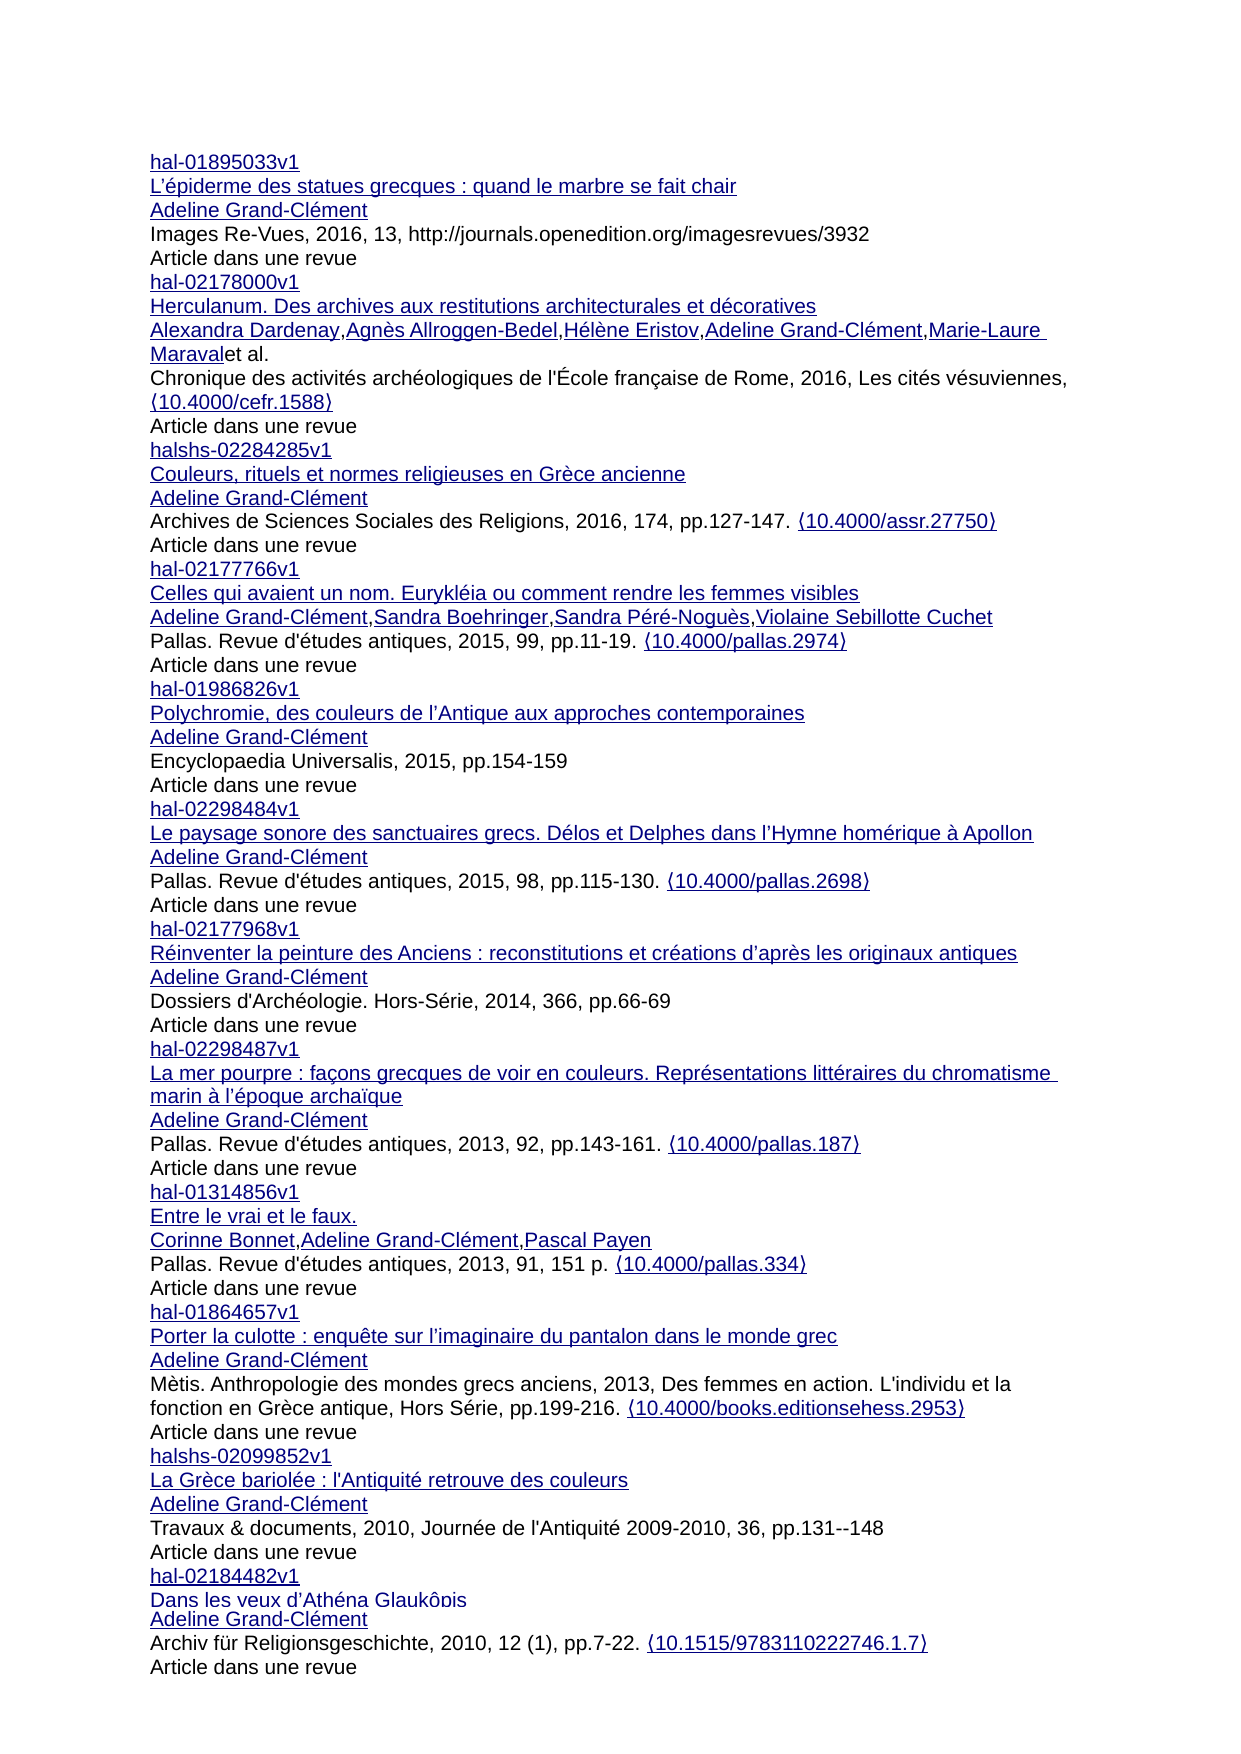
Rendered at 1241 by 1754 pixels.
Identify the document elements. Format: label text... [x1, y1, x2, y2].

table_cell hal-01895033v1 [150, 150, 1090, 174]
table_cell La Grèce bariolée : l'Antiquité retrouve des couleurs Adeline Grand-Clément Travaux & documents, 2010, Journée de l'Antiquité 2009-2010, 36, pp.131--148 Article dans une revue hal-02184482v1 [150, 1468, 1090, 1587]
table_cell Couleurs, rituels et normes religieuses en Grèce ancienne Adeline Grand-Clément Archives de Sciences Sociales des Religions, 2016, 174, pp.127-147. ⟨10.4000/assr.27750⟩ Article dans une revue hal-02177766v1 [150, 461, 1090, 581]
table_cell Herculanum. Des archives aux restitutions architecturales et décoratives Alexandra Dardenay,Agnès Allroggen-Bedel,Hélène Eristov,Adeline Grand-Clément,Marie-Laure Maravalet al. Chronique des activités archéologiques de l'École française de Rome, 2016, Les cités vésuviennes, ⟨10.4000/cefr.1588⟩ Article dans une revue halshs-02284285v1 [150, 294, 1090, 461]
table_cell Entre le vrai et le faux. Corinne Bonnet,Adeline Grand-Clément,Pascal Payen Pallas. Revue d'études antiques, 2013, 91, 151 p. ⟨10.4000/pallas.334⟩ Article dans une revue hal-01864657v1 [150, 1204, 1090, 1324]
table_cell La mer pourpre : façons grecques de voir en couleurs. Représentations littéraires du chromatisme marin à l’époque archaïque Adeline Grand-Clément Pallas. Revue d'études antiques, 2013, 92, pp.143-161. ⟨10.4000/pallas.187⟩ Article dans une revue hal-01314856v1 [150, 1060, 1090, 1204]
table_cell Dans les yeux d’Athéna Glaukôpis Adeline Grand-Clément Archiv für Religionsgeschichte, 2010, 12 (1), pp.7-22. ⟨10.1515/9783110222746.1.7⟩ Article dans une revue [150, 1588, 1090, 1679]
table_cell Porter la culotte : enquête sur l’imaginaire du pantalon dans le monde grec Adeline Grand-Clément Mètis. Anthropologie des mondes grecs anciens, 2013, Des femmes en action. L'individu et la fonction en Grèce antique, Hors Série, pp.199-216. ⟨10.4000/books.editionsehess.2953⟩ Article dans une revue halshs-02099852v1 [150, 1324, 1090, 1468]
table_cell Celles qui avaient un nom. Eurykléia ou comment rendre les femmes visibles Adeline Grand-Clément,Sandra Boehringer,Sandra Péré-Noguès,Violaine Sebillotte Cuchet Pallas. Revue d'études antiques, 2015, 99, pp.11-19. ⟨10.4000/pallas.2974⟩ Article dans une revue hal-01986826v1 [150, 581, 1090, 701]
table_cell L’épiderme des statues grecques : quand le marbre se fait chair Adeline Grand-Clément Images Re-Vues, 2016, 13, http://journals.openedition.org/imagesrevues/3932 Article dans une revue hal-02178000v1 [150, 174, 1090, 294]
table_cell Réinventer la peinture des Anciens : reconstitutions et créations d’après les originaux antiques Adeline Grand-Clément Dossiers d'Archéologie. Hors-Série, 2014, 366, pp.66-69 Article dans une revue hal-02298487v1 [150, 941, 1090, 1060]
table_cell Le paysage sonore des sanctuaires grecs. Délos et Delphes dans l’Hymne homérique à Apollon Adeline Grand-Clément Pallas. Revue d'études antiques, 2015, 98, pp.115-130. ⟨10.4000/pallas.2698⟩ Article dans une revue hal-02177968v1 [150, 821, 1090, 941]
table_cell Polychromie, des couleurs de l’Antique aux approches contemporaines Adeline Grand-Clément Encyclopaedia Universalis, 2015, pp.154-159 Article dans une revue hal-02298484v1 [150, 701, 1090, 821]
